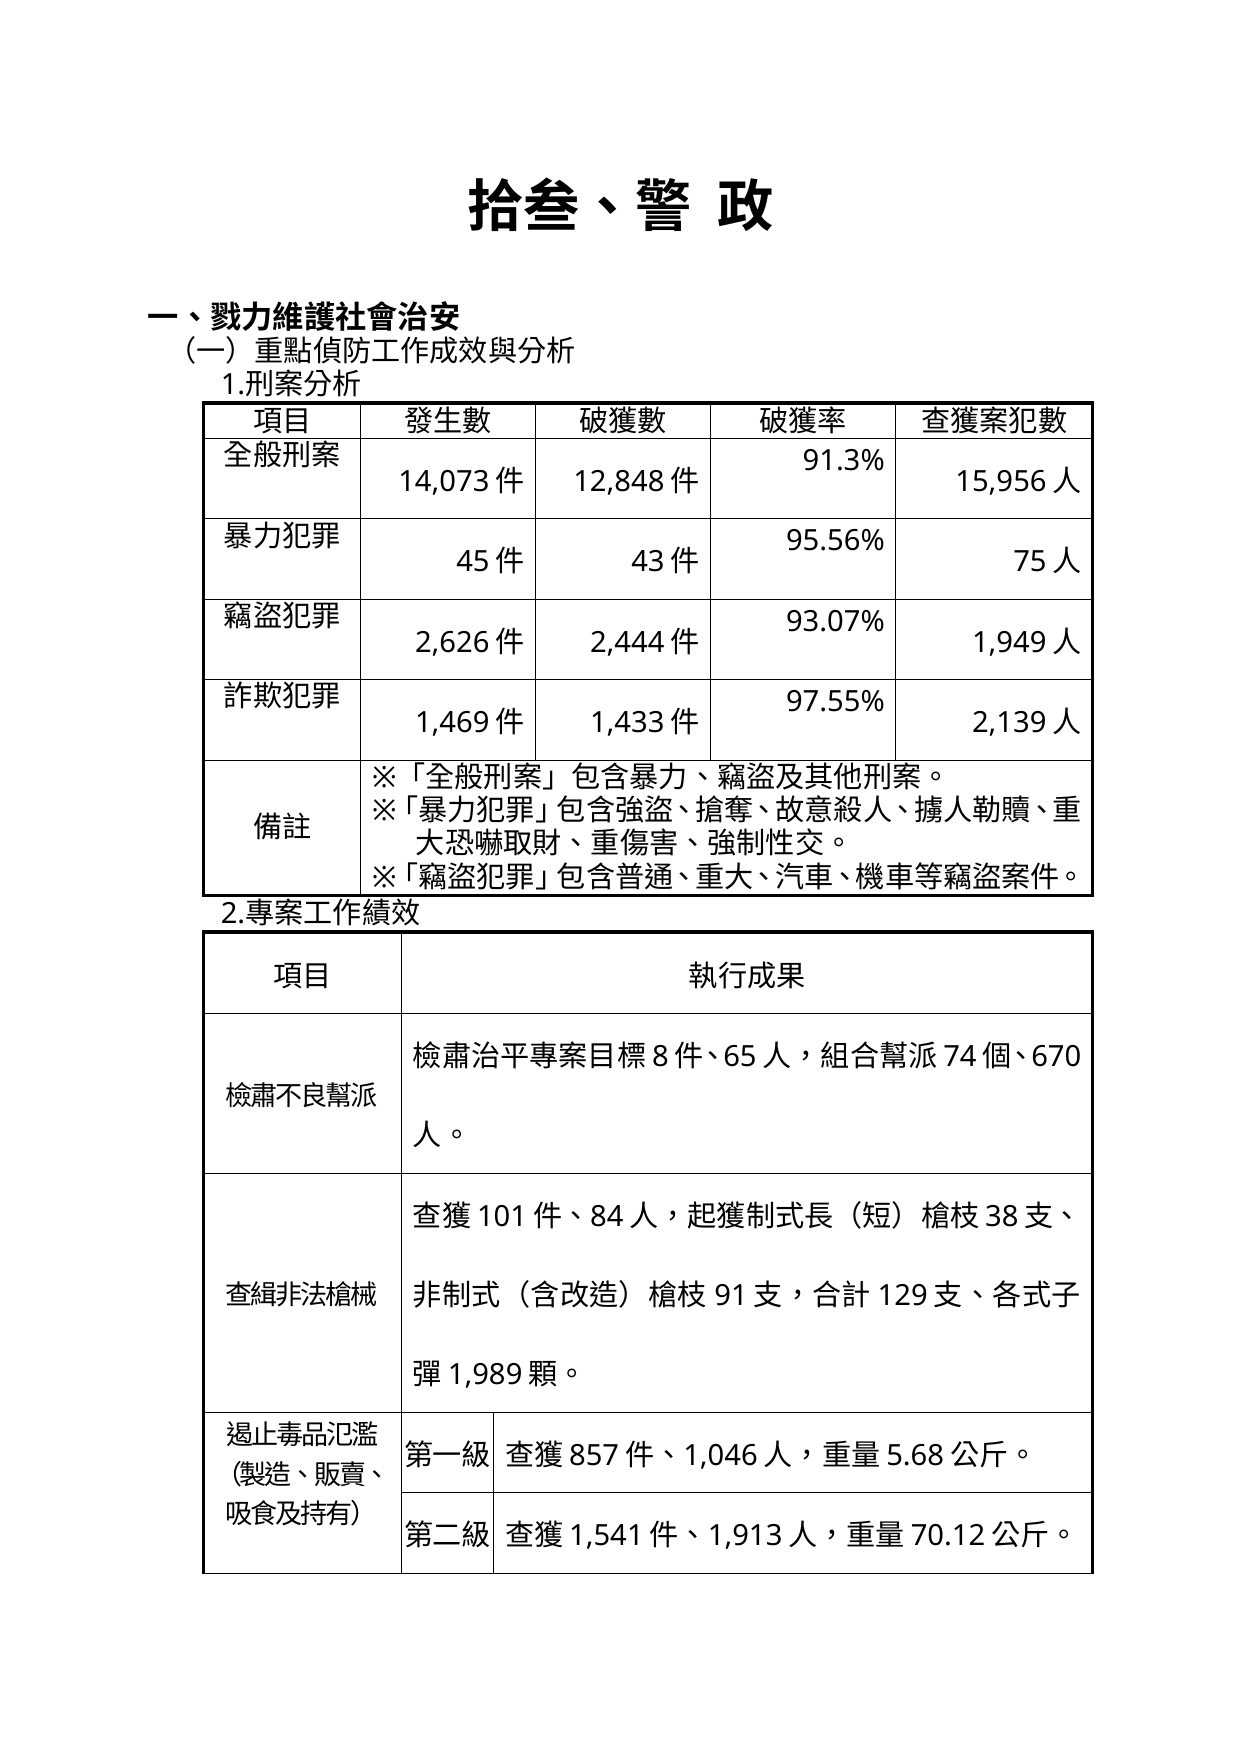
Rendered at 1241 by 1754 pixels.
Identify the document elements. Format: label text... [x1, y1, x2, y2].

table_header 執行成果 [402, 934, 1091, 1013]
table_cell 1,949人 [896, 600, 1091, 679]
text 2.專案工作績效 [221, 897, 1092, 930]
text 拾叁、警 政 [148, 143, 1092, 262]
table_cell 查獲101件、84人，起獲制式長（短）槍枝38支、非制式（含改造）槍枝91支，合計129支、各式子彈1,989顆。 [402, 1174, 1091, 1412]
table_header 發生數 [361, 405, 535, 438]
text 1.刑案分析 [221, 368, 1092, 401]
table_cell 查獲857件、1,046人，重量5.68公斤。 [494, 1413, 1091, 1492]
table_cell 檢肅治平專案目標8件、65人，組合幫派74個、670人。 [402, 1014, 1091, 1173]
table_cell 93.07% [711, 600, 895, 679]
table_cell 14,073件 [361, 439, 535, 518]
table_cell 43件 [536, 519, 710, 599]
table_cell 2,139人 [896, 680, 1091, 759]
table_cell 1,433件 [536, 680, 710, 759]
table_cell 75人 [896, 519, 1091, 599]
table_cell 全般刑案 [205, 439, 360, 518]
table_cell 91.3% [711, 439, 895, 518]
table_cell 暴力犯罪 [205, 519, 360, 599]
table_cell 遏止毒品氾濫（製造、販賣、吸食及持有） [205, 1413, 401, 1573]
table_header 項目 [205, 934, 401, 1013]
table_header 項目 [205, 405, 360, 438]
table_cell 2,444件 [536, 600, 710, 679]
table_cell 第二級 [402, 1493, 493, 1573]
table_cell 1,469件 [361, 680, 535, 759]
table_header 破獲數 [536, 405, 710, 438]
table_header 查獲案犯數 [896, 405, 1091, 438]
text 一、戮力維護社會治安 [148, 301, 1092, 335]
table_header 破獲率 [711, 405, 895, 438]
table_cell 95.56% [711, 519, 895, 599]
table_cell 97.55% [711, 680, 895, 759]
table_cell 2,626件 [361, 600, 535, 679]
table_cell 查獲1,541件、1,913人，重量70.12公斤。 [494, 1493, 1091, 1573]
table_cell ※「全般刑案」包含暴力、竊盜及其他刑案。 ※「暴力犯罪」包含強盜、搶奪、故意殺人、擄人勒贖、重大恐嚇取財、重傷害、強制性交。 ※「竊盜犯罪」包含普通、重大、汽車、機車等竊盜案件。 [361, 761, 1091, 894]
table_cell 檢肅不良幫派 [205, 1014, 401, 1173]
table_cell 備註 [205, 761, 360, 894]
table_cell 第一級 [402, 1413, 493, 1492]
text （一）重點偵防工作成效與分析 [167, 335, 1092, 368]
table_cell 查緝非法槍械 [205, 1174, 401, 1412]
table_cell 竊盜犯罪 [205, 600, 360, 679]
table_cell 15,956人 [896, 439, 1091, 518]
table_cell 45件 [361, 519, 535, 599]
table_cell 12,848件 [536, 439, 710, 518]
table_cell 詐欺犯罪 [205, 680, 360, 759]
